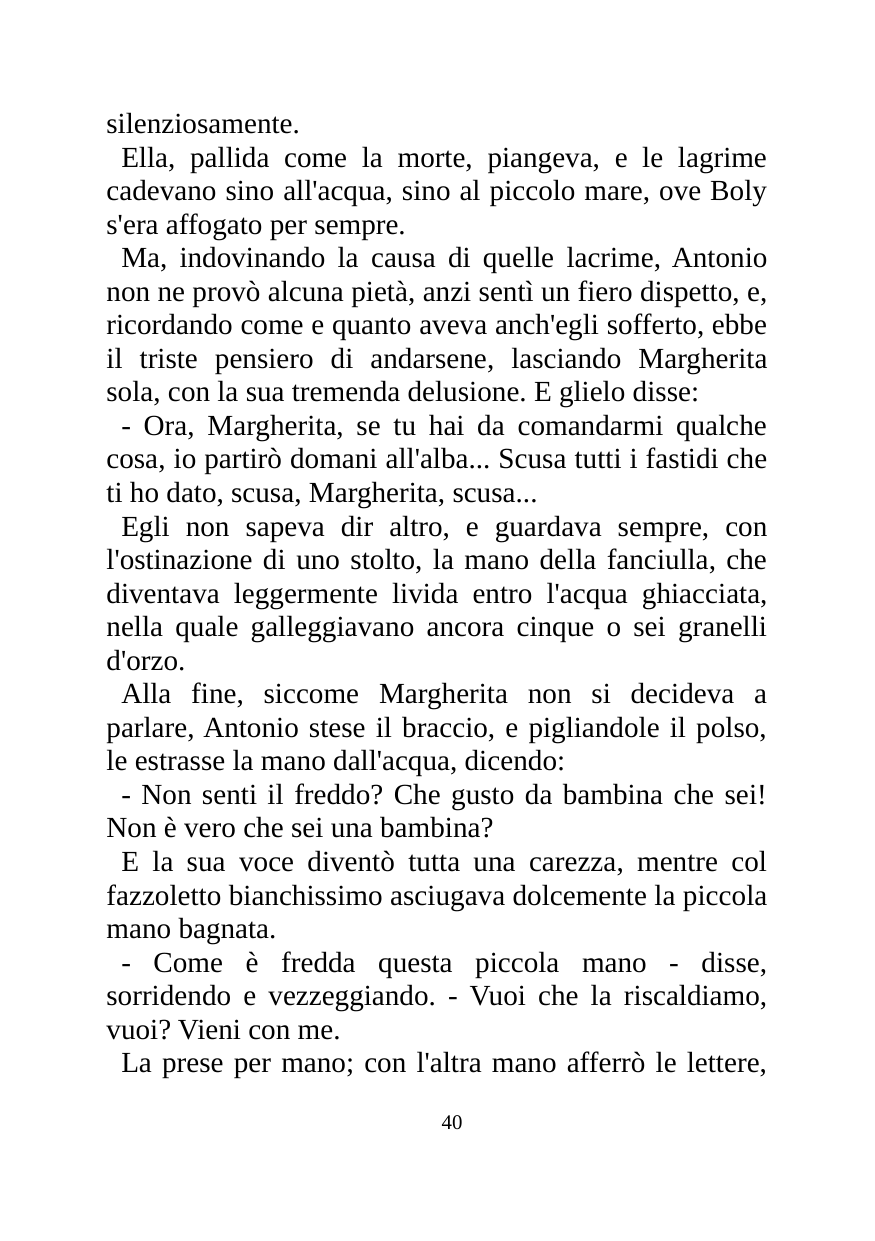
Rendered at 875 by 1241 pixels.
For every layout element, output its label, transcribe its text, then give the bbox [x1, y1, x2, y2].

text Ma, indovinando la causa di quelle lacrime, Antonio non ne provò alcuna pietà, anzi sentì un fiero dispetto, e, ricordando come e quanto aveva anch'egli sofferto, ebbe il triste pensiero di andarsene, lasciando Margherita sola, con la sua tremenda delusione. E glielo disse: [106, 240, 768, 408]
text Alla fine, siccome Margherita non si decideva a parlare, Antonio stese il braccio, e pigliandole il polso, le estrasse la mano dall'acqua, dicendo: [106, 676, 768, 777]
text Egli non sapeva dir altro, e guardava sempre, con l'ostinazione di uno stolto, la mano della fanciulla, che diventava leggermente livida entro l'acqua ghiacciata, nella quale galleggiavano ancora cinque o sei granelli d'orzo. [106, 509, 768, 676]
text - Come è fredda questa piccola mano - disse, sorridendo e vezzeggiando. - Vuoi che la riscaldiamo, vuoi? Vieni con me. [106, 945, 768, 1045]
text - Non senti il freddo? Che gusto da bambina che sei! Non è vero che sei una bambina? [106, 777, 768, 844]
text Ella, pallida come la morte, piangeva, e le lagrime cadevano sino all'acqua, sino al piccolo mare, ove Boly s'era affogato per sempre. [106, 140, 768, 240]
text E la sua voce diventò tutta una carezza, mentre col fazzoletto bianchissimo asciugava dolcemente la piccola mano bagnata. [106, 844, 768, 945]
text silenziosamente. [106, 106, 768, 140]
text - Ora, Margherita, se tu hai da comandarmi qualche cosa, io partirò domani all'alba... Scusa tutti i fastidi che ti ho dato, scusa, Margherita, scusa... [106, 408, 768, 509]
text La prese per mano; con l'altra mano afferrò le lettere, [106, 1045, 768, 1079]
